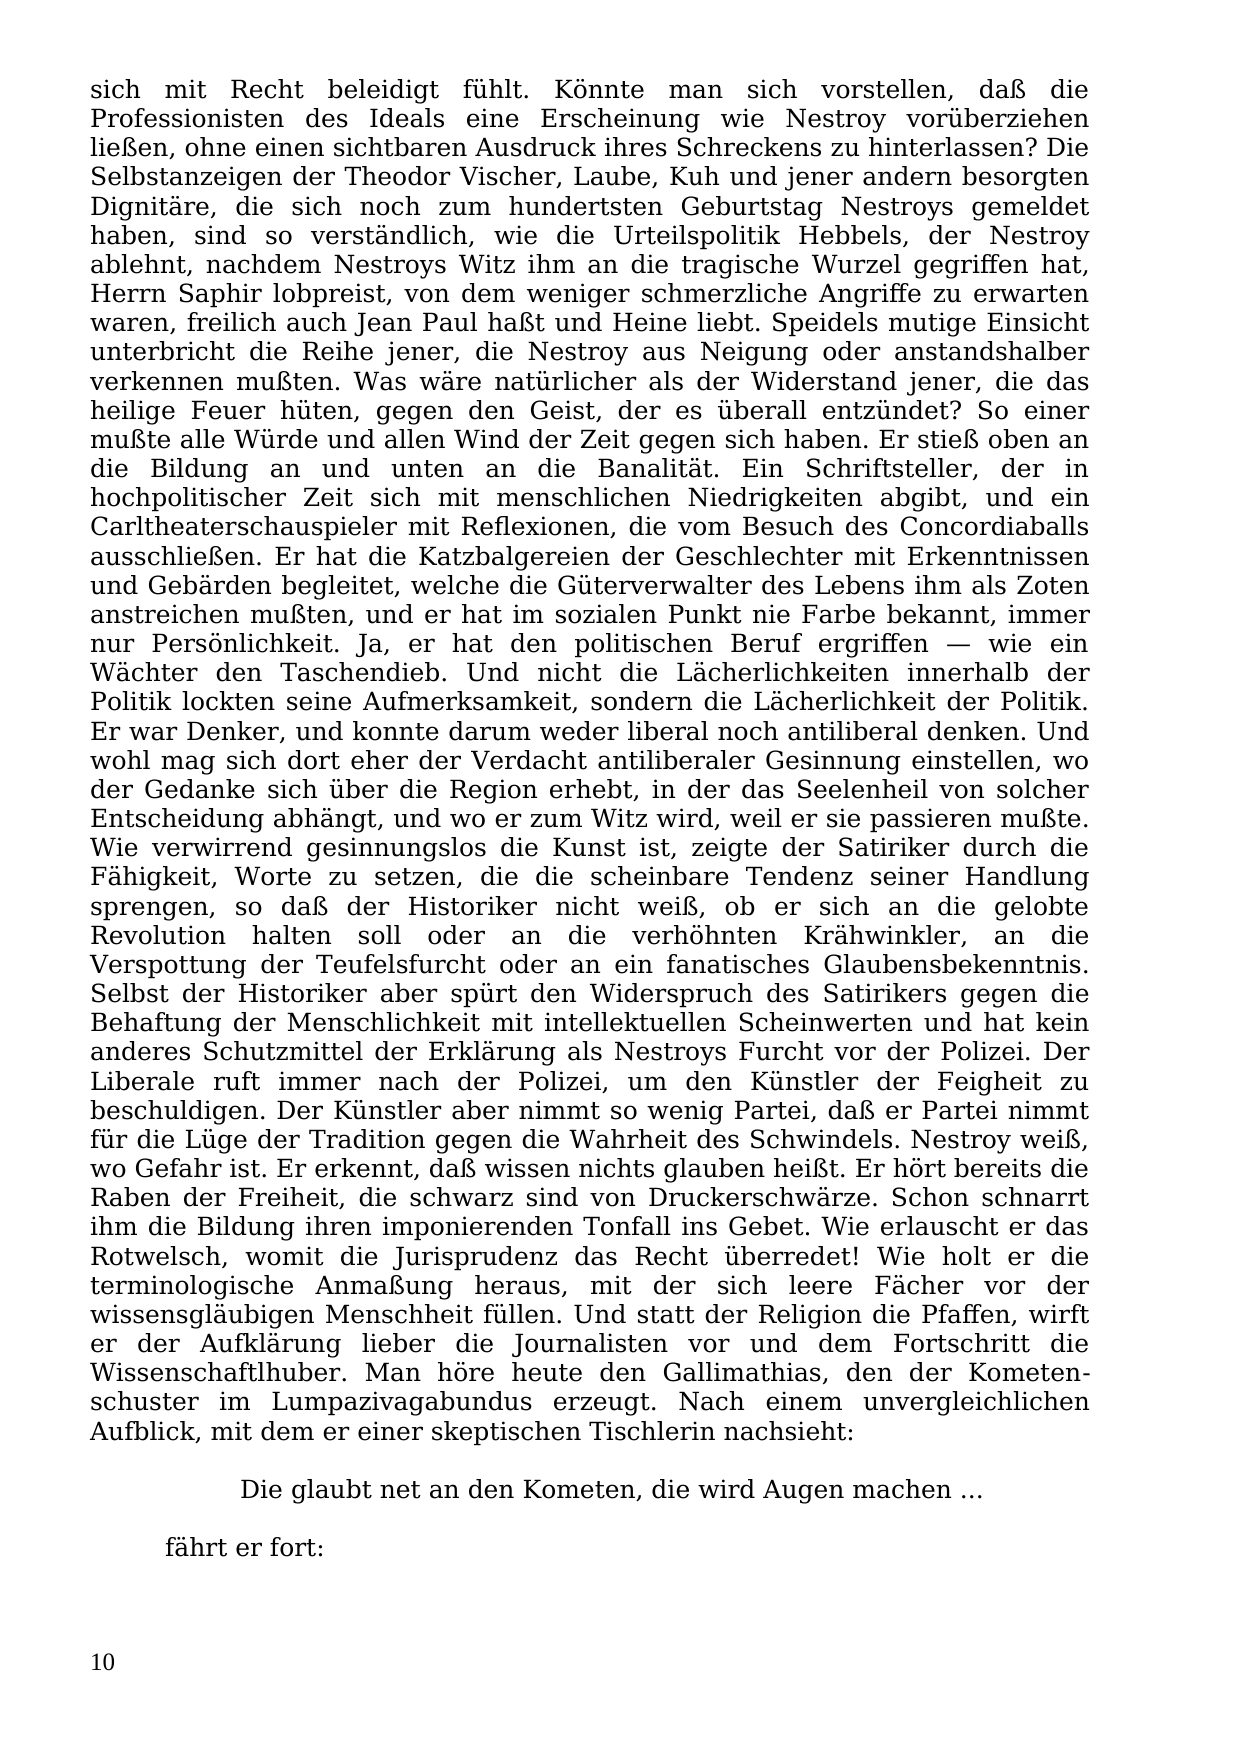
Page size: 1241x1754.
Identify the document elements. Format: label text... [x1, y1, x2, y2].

text sich mit Recht beleidigt fühlt. Könnte man sich vorstellen, daß die Professionisten des Ideals eine Erscheinung wie Nestroy vorüberziehen ließen, ohne einen sichtbaren Ausdruck ihres Schreckens zu hinterlassen? Die Selbstanzeigen der Theodor Vischer, Laube, Kuh und jener andern besorgten Dignitäre, die sich noch zum hundertsten Geburtstag Nestroys gemeldet haben, sind so verständlich, wie die Urteilspolitik Hebbels, der Nestroy ablehnt, nachdem Nestroys Witz ihm an die tragische Wurzel gegriffen hat, Herrn Saphir lobpreist, von dem weniger schmerzliche Angriffe zu erwarten waren, freilich auch Jean Paul haßt und Heine liebt. Speidels mutige Einsicht unterbricht die Reihe jener, die Nestroy aus Neigung oder anstandshalber verkennen mußten. Was wäre natürlicher als der Widerstand jener, die das heilige Feuer hüten, gegen den Geist, der es überall entzündet? So einer mußte alle Würde und allen Wind der Zeit gegen sich haben. Er stieß oben an die Bildung an und unten an die Banalität. Ein Schriftsteller, der in hochpolitischer Zeit sich mit menschlichen Niedrigkeiten abgibt, und ein Carltheater­schauspieler mit Reflexionen, die vom Besuch des Concordiaballs ausschließen. Er hat die Katzbalgereien der Geschlechter mit Erkenntnissen und Gebärden begleitet, welche die Güterverwalter des Lebens ihm als Zoten anstreichen mußten, und er hat im sozialen Punkt nie Farbe bekannt, immer nur Persönlichkeit. Ja, er hat den politischen Beruf ergriffen — wie ein Wächter den Taschendieb. Und nicht die Lächerlichkeiten innerhalb der Politik lockten seine Aufmerksamkeit, sondern die Lächerlichkeit der Politik. Er war Denker, und konnte darum weder liberal noch antiliberal denken. Und wohl mag sich dort eher der Verdacht antiliberaler Gesinnung einstellen, wo der Gedanke sich über die Region erhebt, in der das Seelenheil von solcher Entscheidung abhängt, und wo er zum Witz wird, weil er sie passieren mußte. Wie verwirrend gesinnungslos die Kunst ist, zeigte der Satiriker durch die Fähigkeit, Worte zu setzen, die die scheinbare Tendenz seiner Handlung sprengen, so daß der Historiker nicht weiß, ob er sich an die gelobte Revolution halten soll oder an die verhöhnten Krähwinkler, an die Verspottung der Teufelsfurcht oder an ein fanatisches Glaubensbekenntnis. Selbst der Historiker aber spürt den Widerspruch des Satirikers gegen die Behaftung der Menschlichkeit mit intellektuellen Scheinwerten und hat kein anderes Schutzmittel der Erklärung als Nestroys Furcht vor der Polizei. Der Liberale ruft immer nach der Polizei, um den Künstler der Feigheit zu beschuldigen. Der Künstler aber nimmt so wenig Partei, daß er Partei nimmt für die Lüge der Tradition gegen die Wahrheit des Schwindels. Nestroy weiß, wo Gefahr ist. Er erkennt, daß wissen nichts glauben heißt. Er hört bereits die Raben der Freiheit, die schwarz sind von Druckerschwärze. Schon schnarrt ihm die Bildung ihren imponierenden Tonfall ins Gebet. Wie erlauscht er das Rotwelsch, womit die Jurisprudenz das Recht überredet! Wie holt er die terminologische Anmaßung heraus, mit der sich leere Fächer vor der wissensgläubigen Menschheit füllen. Und statt der Religion die Pfaffen, wirft er der Aufklärung lieber die Journalisten vor und dem Fortschritt die Wissenschaftlhuber. Man höre heute den Gallimathias, den der Kometen­schuster im Lumpazivagabundus erzeugt. Nach einem unvergleichlichen Aufblick, mit dem er einer skeptischen Tischlerin nachsieht: [90, 75, 1091, 1446]
text Die glaubt net an den Kometen, die wird Augen machen ... [240, 1475, 1091, 1504]
text fährt er fort: [90, 1533, 1091, 1562]
